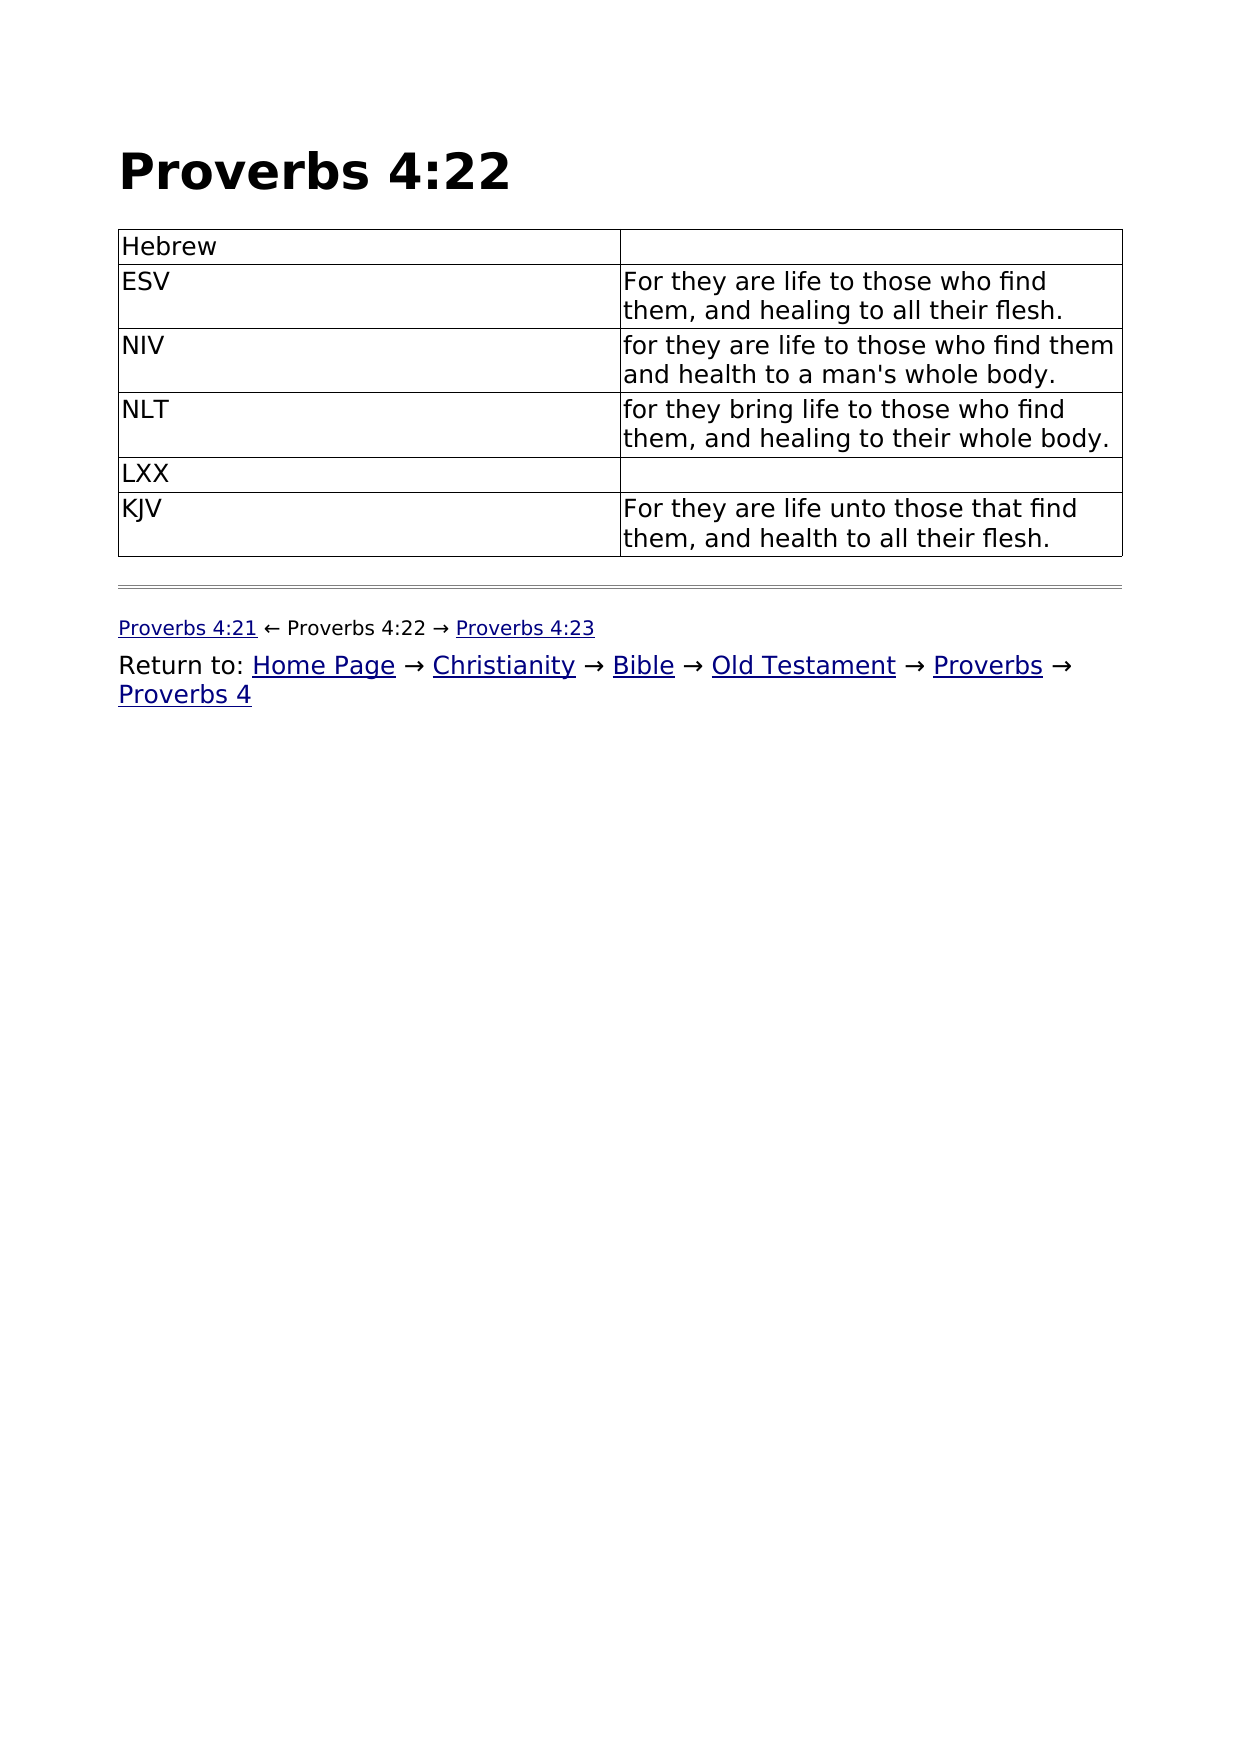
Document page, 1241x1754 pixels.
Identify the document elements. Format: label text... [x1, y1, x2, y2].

table_cell For they are life unto those that find them, and health to all their flesh. [621, 493, 1122, 556]
subtitle Proverbs 4:22 [118, 143, 1122, 201]
table_cell NLT [119, 393, 620, 457]
table_cell KJV [119, 493, 620, 556]
table_cell [621, 458, 1122, 492]
table_cell for they bring life to those who find them, and healing to their whole body. [621, 393, 1122, 457]
table_cell LXX [119, 458, 620, 492]
text Return to: Home Page → Christianity → Bible → Old Testament → Proverbs → Proverbs 4 [118, 651, 1122, 709]
table_cell for they are life to those who find them and health to a man's whole body. [621, 329, 1122, 392]
table_cell For they are life to those who find them, and healing to all their flesh. [621, 265, 1122, 328]
table_cell NIV [119, 329, 620, 392]
table_cell ESV [119, 265, 620, 328]
table_header [621, 230, 1122, 264]
text Proverbs 4:21 ← Proverbs 4:22 → Proverbs 4:23 [118, 617, 1122, 651]
table_header Hebrew [119, 230, 620, 264]
